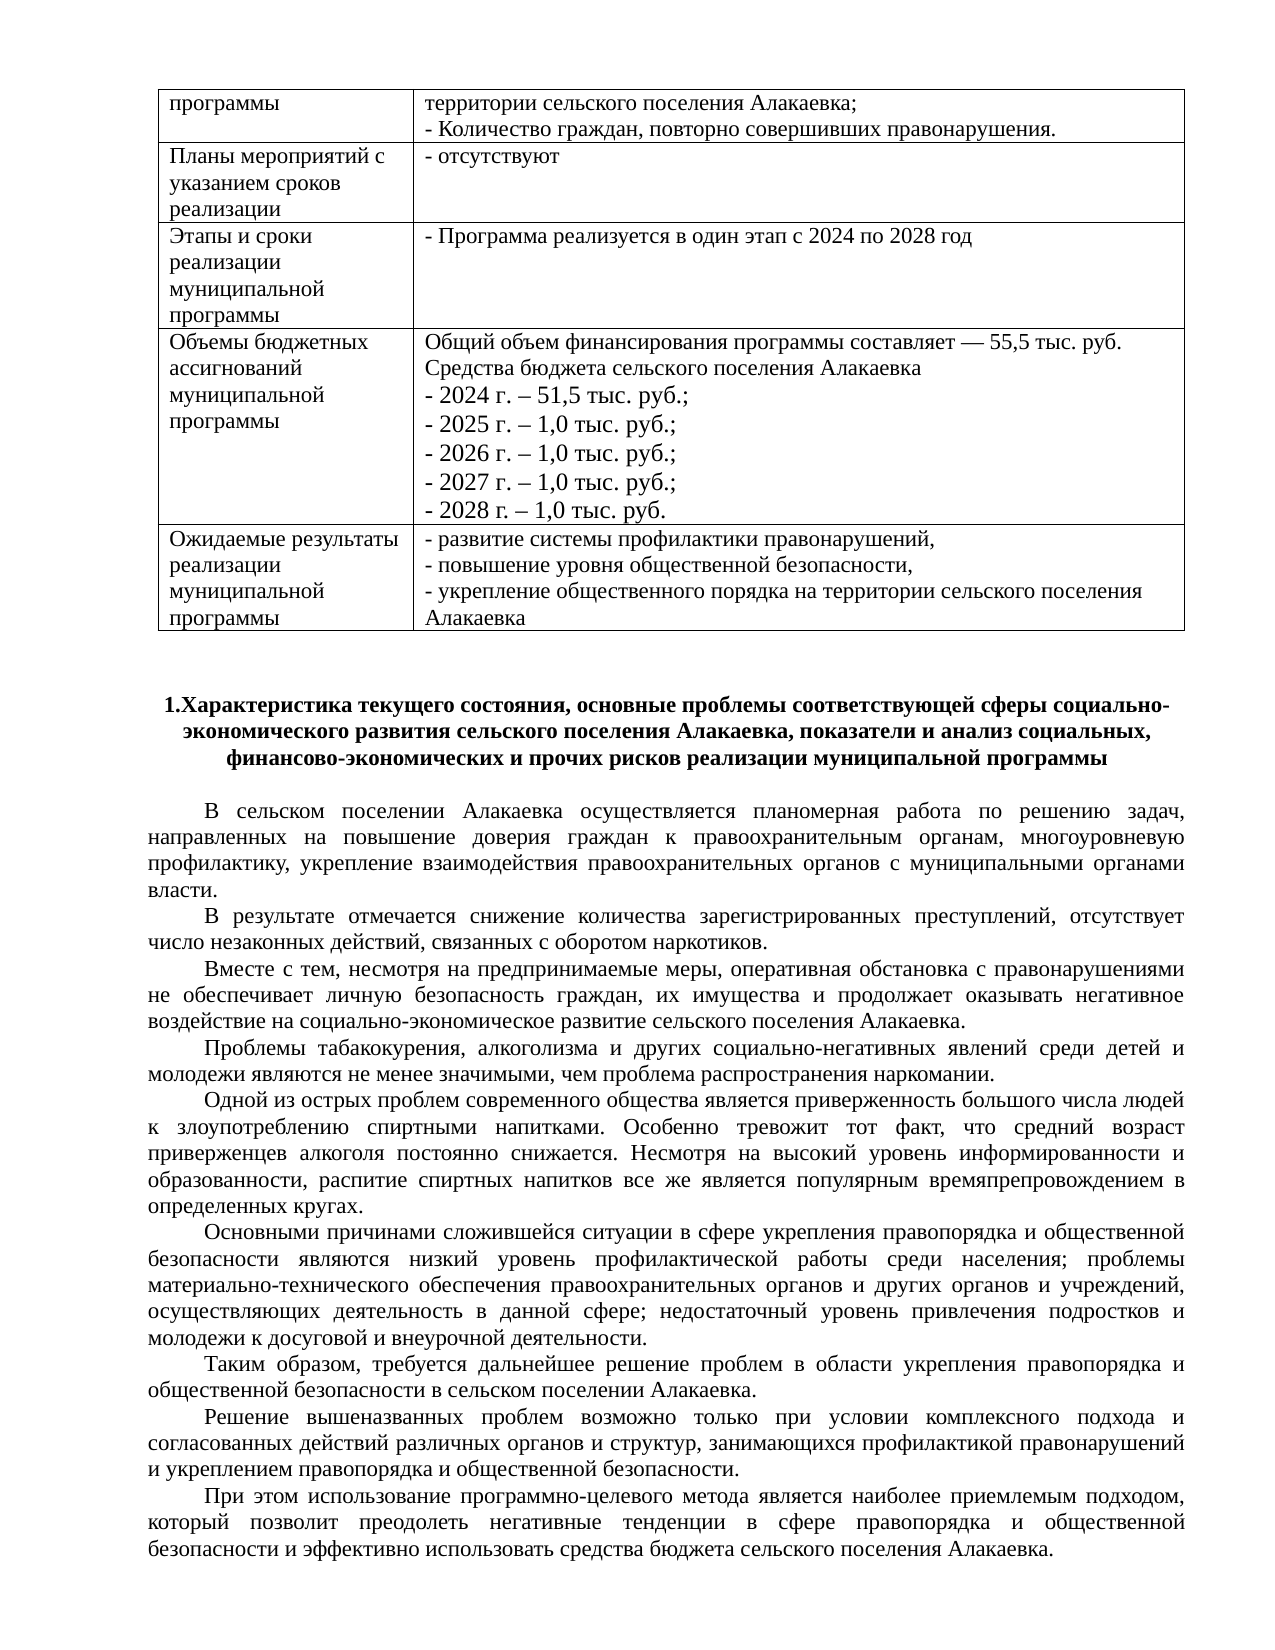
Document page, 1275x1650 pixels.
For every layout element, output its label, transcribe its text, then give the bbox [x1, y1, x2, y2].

text При этом использование программно-целевого метода является наиболее приемлемым подходом, который позволит преодолеть негативные тенденции в сфере правопорядка и общественной безопасности и эффективно использовать средства бюджета сельского поселения Алакаевка. [148, 1482, 1186, 1561]
table_cell Этапы и сроки реализации муниципальной программы [159, 223, 413, 327]
table_cell программы [159, 90, 413, 142]
table_cell Ожидаемые результаты реализации муниципальной программы [159, 525, 413, 630]
table_cell территории сельского поселения Алакаевка; - Количество граждан, повторно совершивших правонарушения. [414, 90, 1184, 142]
text Решение вышеназванных проблем возможно только при условии комплексного подхода и согласованных действий различных органов и структур, занимающихся профилактикой правонарушений и укреплением правопорядка и общественной безопасности. [148, 1403, 1186, 1482]
table_cell Объемы бюджетных ассигнований муниципальной программы [159, 329, 413, 524]
table_cell Планы мероприятий с указанием сроков реализации [159, 143, 413, 221]
text В сельском поселении Алакаевка осуществляется планомерная работа по решению задач, направленных на повышение доверия граждан к правоохранительным органам, многоуровневую профилактику, укрепление взаимодействия правоохранительных органов с муниципальными органами власти. [148, 797, 1186, 902]
table_cell - развитие системы профилактики правонарушений, - повышение уровня общественной безопасности, - укрепление общественного порядка на территории сельского поселения Алакаевка [414, 525, 1184, 630]
text В результате отмечается снижение количества зарегистрированных преступлений, отсутствует число незаконных действий, связанных с оборотом наркотиков. [148, 902, 1186, 955]
text Вместе с тем, несмотря на предпринимаемые меры, оперативная обстановка с правонарушениями не обеспечивает личную безопасность граждан, их имущества и продолжает оказывать негативное воздействие на социально-экономическое развитие сельского поселения Алакаевка. [148, 955, 1186, 1034]
text Таким образом, требуется дальнейшее решение проблем в области укрепления правопорядка и общественной безопасности в сельском поселении Алакаевка. [148, 1350, 1186, 1403]
text Основными причинами сложившейся ситуации в сфере укрепления правопорядка и общественной безопасности являются низкий уровень профилактической работы среди населения; проблемы материально-технического обеспечения правоохранительных органов и других органов и учреждений, осуществляющих деятельность в данной сфере; недостаточный уровень привлечения подростков и молодежи к досуговой и внеурочной деятельности. [148, 1218, 1186, 1350]
table_cell - отсутствуют [414, 143, 1184, 221]
text Проблемы табакокурения, алкоголизма и других социально-негативных явлений среди детей и молодежи являются не менее значимыми, чем проблема распространения наркомании. [148, 1034, 1186, 1087]
table_cell - Программа реализуется в один этап с 2024 по 2028 год [414, 223, 1184, 327]
text Одной из острых проблем современного общества является приверженность большого числа людей к злоупотреблению спиртными напитками. Особенно тревожит тот факт, что средний возраст приверженцев алкоголя постоянно снижается. Несмотря на высокий уровень информированности и образованности, распитие спиртных напитков все же является популярным времяпрепровождением в определенных кругах. [148, 1087, 1186, 1218]
text 1.Характеристика текущего состояния, основные проблемы соответствующей сферы социально-экономического развития сельского поселения Алакаевка, показатели и анализ социальных, финансово-экономических и прочих рисков реализации муниципальной программы [148, 691, 1186, 770]
table_cell Общий объем финансирования программы составляет — 55,5 тыс. руб. Средства бюджета сельского поселения Алакаевка - 2024 г. – 51,5 тыс. руб.; - 2025 г. – 1,0 тыс. руб.; - 2026 г. – 1,0 тыс. руб.; - 2027 г. – 1,0 тыс. руб.; - 2028 г. – 1,0 тыс. руб. [414, 329, 1184, 524]
